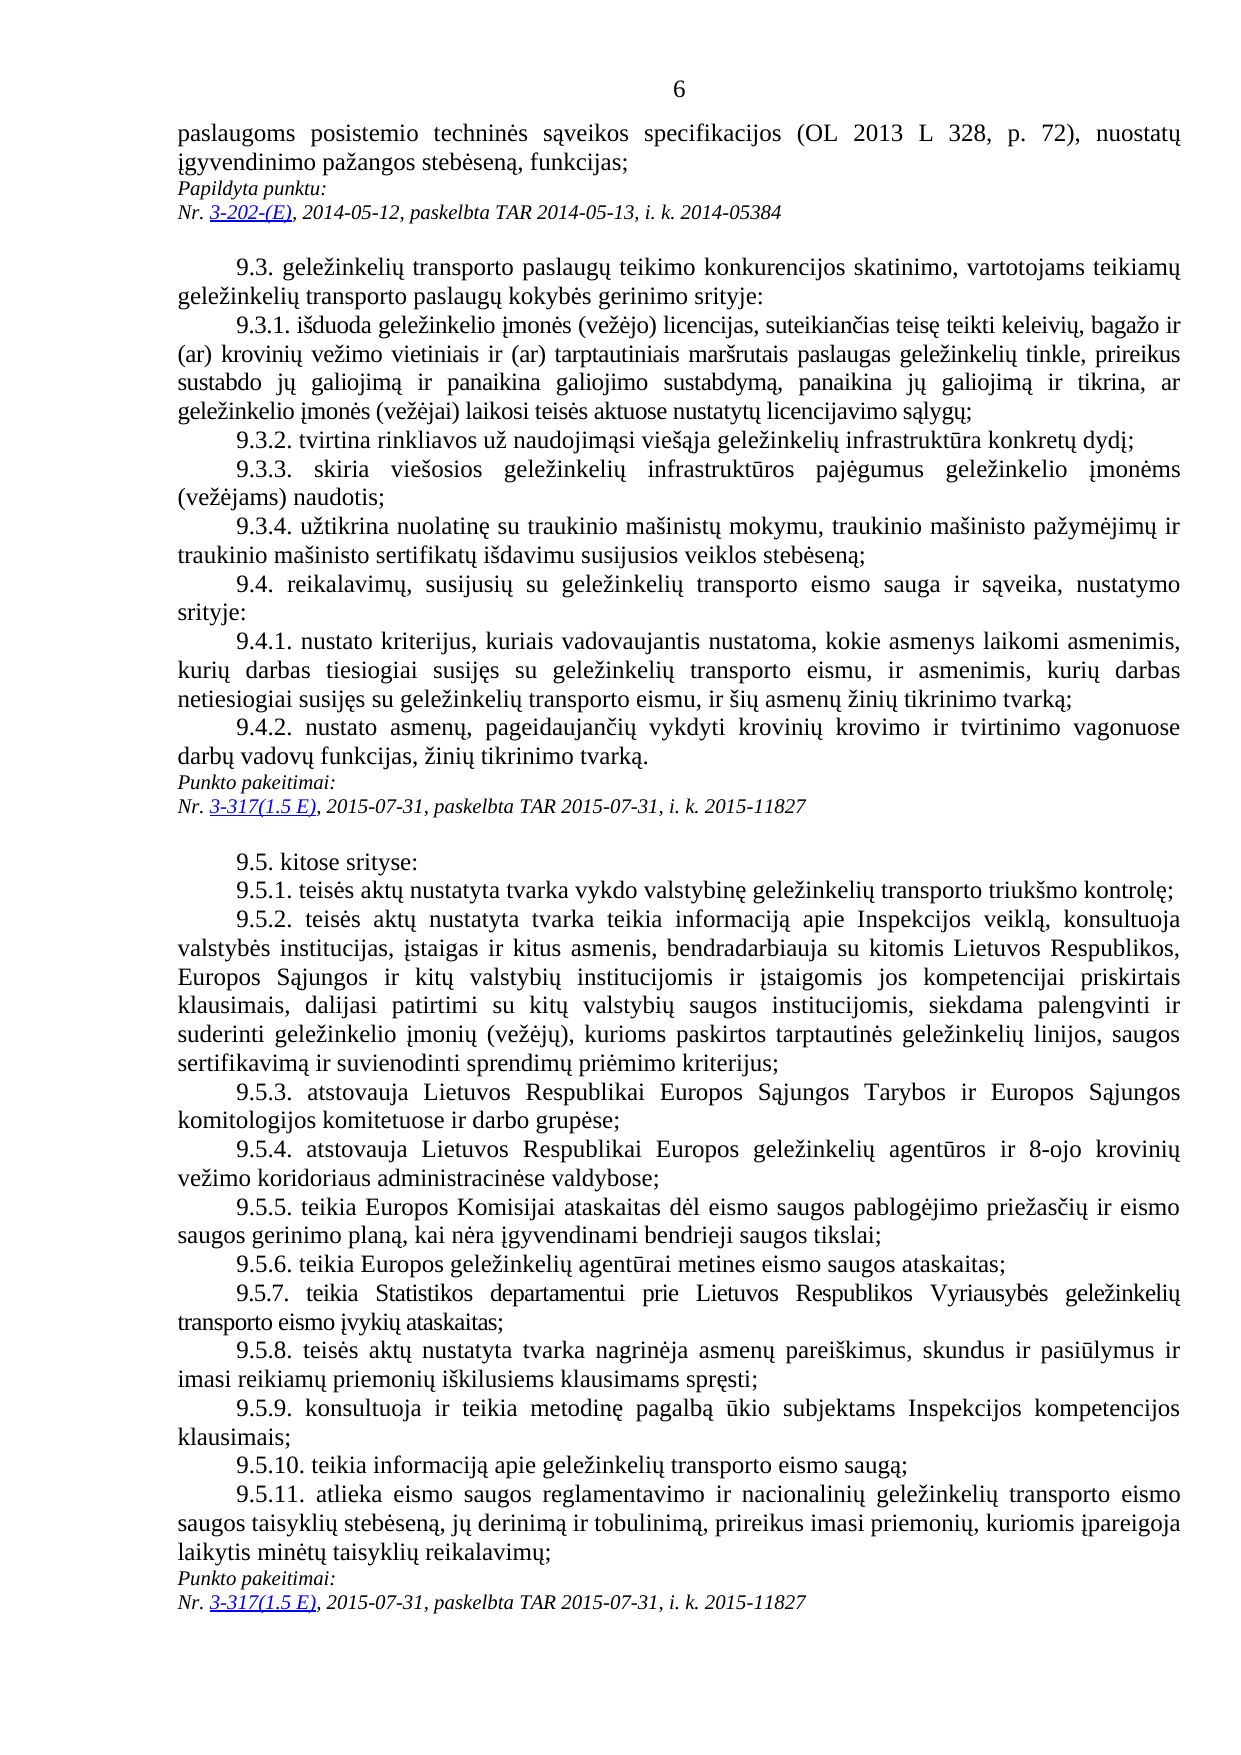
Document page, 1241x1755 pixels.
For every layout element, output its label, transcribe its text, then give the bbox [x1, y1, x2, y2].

text Punkto pakeitimai: [177, 770, 1181, 794]
text 9.4. reikalavimų, susijusių su geležinkelių transporto eismo sauga ir sąveika, nustatymo srityje: [177, 569, 1181, 626]
text 9.5.9. konsultuoja ir teikia metodinę pagalbą ūkio subjektams Inspekcijos kompetencijos klausimais; [177, 1393, 1181, 1451]
text Nr. 3-202-(E), 2014-05-12, paskelbta TAR 2014-05-13, i. k. 2014-05384 [177, 200, 1181, 224]
text 9.3.3. skiria viešosios geležinkelių infrastruktūros pajėgumus geležinkelio įmonėms (vežėjams) naudotis; [177, 454, 1181, 511]
text paslaugoms posistemio techninės sąveikos specifikacijos (OL 2013 L 328, p. 72), nuostatų įgyvendinimo pažangos stebėseną, funkcijas; [177, 118, 1181, 176]
text 9.5.10. teikia informaciją apie geležinkelių transporto eismo saugą; [177, 1451, 1181, 1479]
text Nr. 3-317(1.5 E), 2015-07-31, paskelbta TAR 2015-07-31, i. k. 2015-11827 [177, 794, 1181, 818]
text 9.4.1. nustato kriterijus, kuriais vadovaujantis nustatoma, kokie asmenys laikomi asmenimis, kurių darbas tiesiogiai susijęs su geležinkelių transporto eismu, ir asmenimis, kurių darbas netiesiogiai susijęs su geležinkelių transporto eismu, ir šių asmenų žinių tikrinimo tvarką; [177, 626, 1181, 712]
text 9.5.11. atlieka eismo saugos reglamentavimo ir nacionalinių geležinkelių transporto eismo saugos taisyklių stebėseną, jų derinimą ir tobulinimą, prireikus imasi priemonių, kuriomis įpareigoja laikytis minėtų taisyklių reikalavimų; [177, 1479, 1181, 1566]
text 9.5.3. atstovauja Lietuvos Respublikai Europos Sąjungos Tarybos ir Europos Sąjungos komitologijos komitetuose ir darbo grupėse; [177, 1077, 1181, 1134]
text Punkto pakeitimai: [177, 1566, 1181, 1590]
text Nr. 3-317(1.5 E), 2015-07-31, paskelbta TAR 2015-07-31, i. k. 2015-11827 [177, 1590, 1181, 1614]
text Papildyta punktu: [177, 176, 1181, 200]
text 9.3.4. užtikrina nuolatinę su traukinio mašinistų mokymu, traukinio mašinisto pažymėjimų ir traukinio mašinisto sertifikatų išdavimu susijusios veiklos stebėseną; [177, 511, 1181, 569]
text 9.5.8. teisės aktų nustatyta tvarka nagrinėja asmenų pareiškimus, skundus ir pasiūlymus ir imasi reikiamų priemonių iškilusiems klausimams spręsti; [177, 1336, 1181, 1393]
text 9.5.5. teikia Europos Komisijai ataskaitas dėl eismo saugos pablogėjimo priežasčių ir eismo saugos gerinimo planą, kai nėra įgyvendinami bendrieji saugos tikslai; [177, 1192, 1181, 1249]
text 9.5. kitose srityse: [177, 847, 1181, 876]
text 9.3.1. išduoda geležinkelio įmonės (vežėjo) licencijas, suteikiančias teisę teikti keleivių, bagažo ir (ar) krovinių vežimo vietiniais ir (ar) tarptautiniais maršrutais paslaugas geležinkelių tinkle, prireikus sustabdo jų galiojimą ir panaikina galiojimo sustabdymą, panaikina jų galiojimą ir tikrina, ar geležinkelio įmonės (vežėjai) laikosi teisės aktuose nustatytų licencijavimo sąlygų; [177, 310, 1181, 425]
text 9.5.2. teisės aktų nustatyta tvarka teikia informaciją apie Inspekcijos veiklą, konsultuoja valstybės institucijas, įstaigas ir kitus asmenis, bendradarbiauja su kitomis Lietuvos Respublikos, Europos Sąjungos ir kitų valstybių institucijomis ir įstaigomis jos kompetencijai priskirtais klausimais, dalijasi patirtimi su kitų valstybių saugos institucijomis, siekdama palengvinti ir suderinti geležinkelio įmonių (vežėjų), kurioms paskirtos tarptautinės geležinkelių linijos, saugos sertifikavimą ir suvienodinti sprendimų priėmimo kriterijus; [177, 904, 1181, 1077]
text 9.5.1. teisės aktų nustatyta tvarka vykdo valstybinę geležinkelių transporto triukšmo kontrolę; [177, 876, 1181, 904]
text 9.3.2. tvirtina rinkliavos už naudojimąsi viešąja geležinkelių infrastruktūra konkretų dydį; [177, 425, 1181, 454]
text 9.5.6. teikia Europos geležinkelių agentūrai metines eismo saugos ataskaitas; [177, 1249, 1181, 1278]
text 9.4.2. nustato asmenų, pageidaujančių vykdyti krovinių krovimo ir tvirtinimo vagonuose darbų vadovų funkcijas, žinių tikrinimo tvarką. [177, 712, 1181, 770]
text 9.3. geležinkelių transporto paslaugų teikimo konkurencijos skatinimo, vartotojams teikiamų geležinkelių transporto paslaugų kokybės gerinimo srityje: [177, 252, 1181, 310]
text 9.5.7. teikia Statistikos departamentui prie Lietuvos Respublikos Vyriausybės geležinkelių transporto eismo įvykių ataskaitas; [177, 1278, 1181, 1336]
text 9.5.4. atstovauja Lietuvos Respublikai Europos geležinkelių agentūros ir 8-ojo krovinių vežimo koridoriaus administracinėse valdybose; [177, 1134, 1181, 1192]
